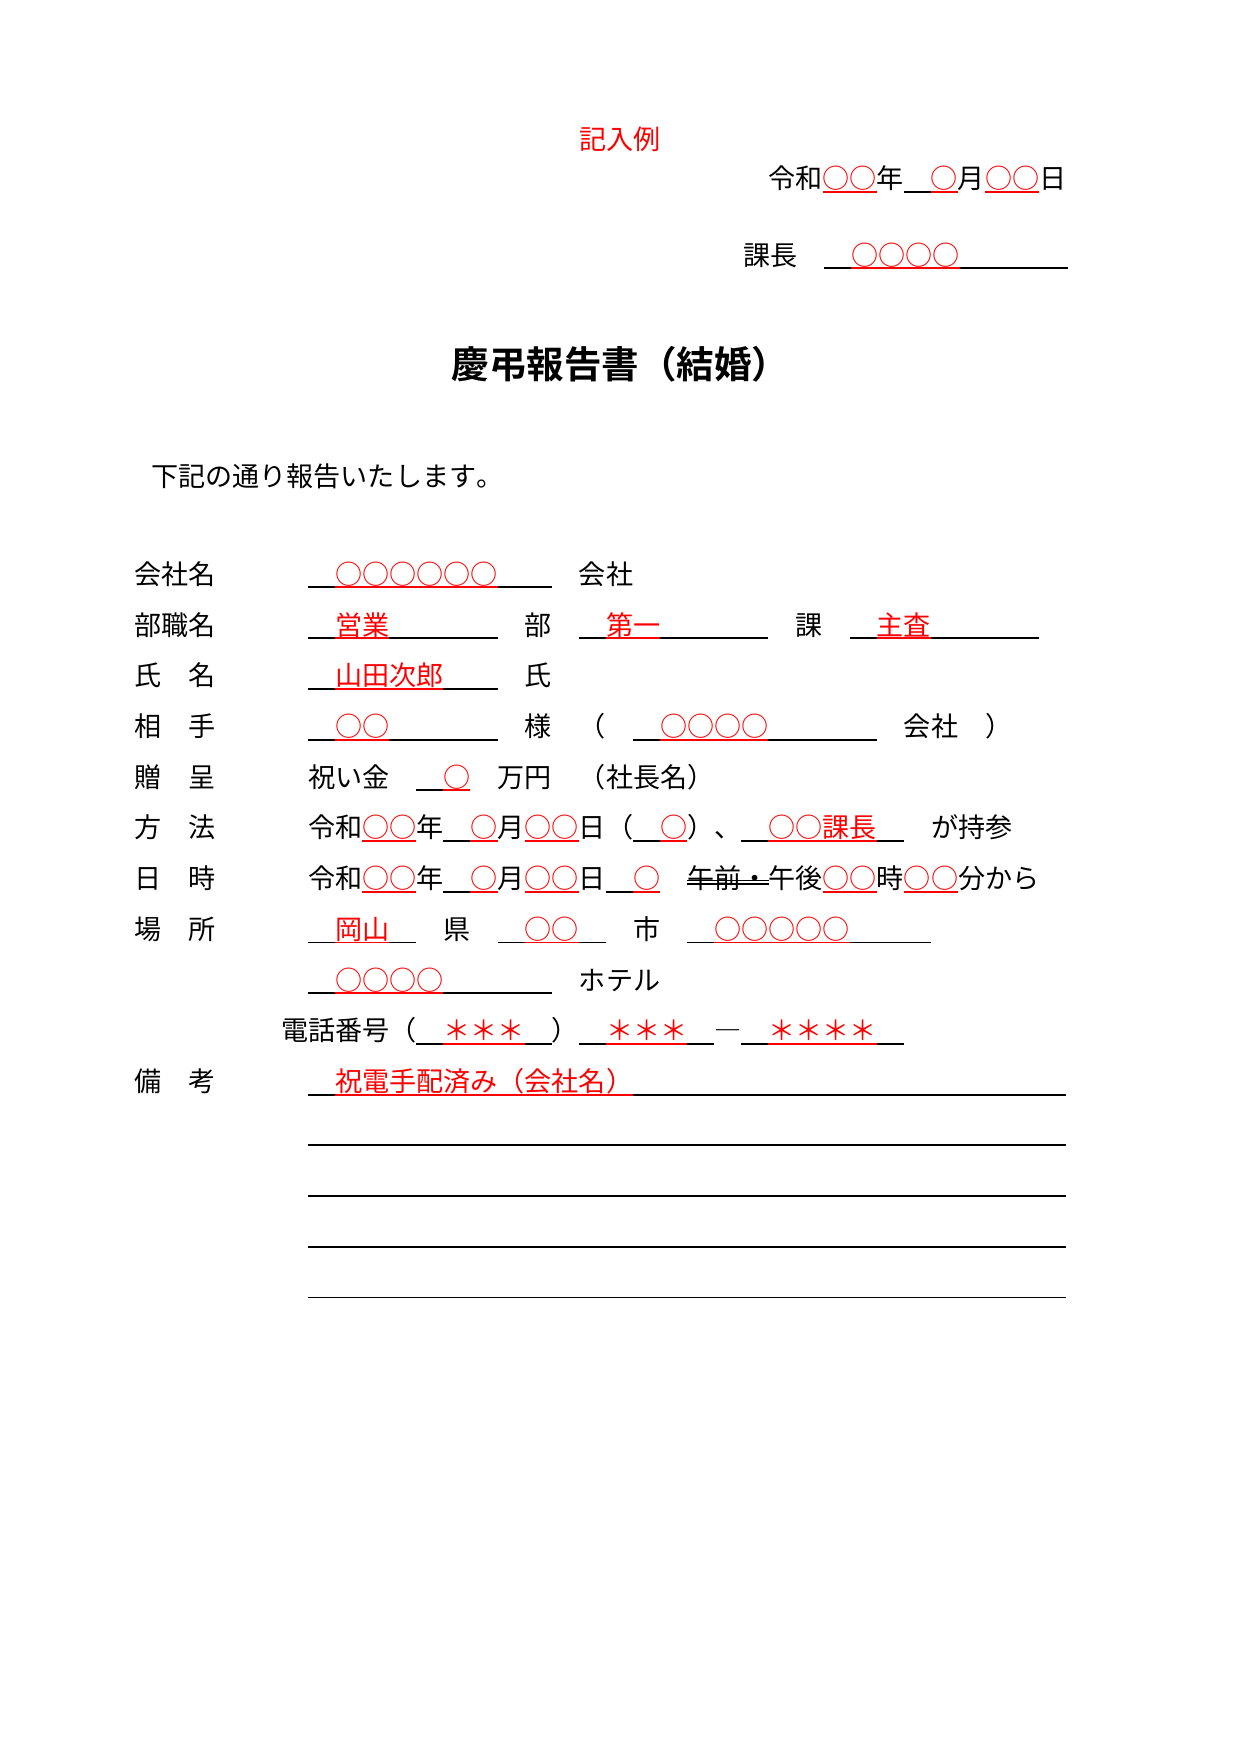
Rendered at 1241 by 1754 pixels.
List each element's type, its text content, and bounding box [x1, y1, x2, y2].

table_cell 電話番号（ ＊＊＊ ） ＊＊＊ ― ＊＊＊＊ [275, 1004, 1112, 1054]
table_cell 祝電手配済み（会社名） [275, 1054, 1112, 1105]
title 慶弔報告書（結婚） [118, 335, 1122, 389]
table_cell [128, 1206, 275, 1257]
table_cell [128, 1156, 275, 1206]
table_cell 岡山 県 ○○ 市 ○○○○○ [275, 902, 1112, 953]
table_cell 相 手 [128, 699, 275, 750]
table_cell 令和○○年 ○月○○日（ ○）、 ○○課長 が持参 [275, 801, 1112, 851]
table_cell 氏 名 [128, 649, 275, 699]
table_cell 備 考 [128, 1054, 275, 1105]
table_cell ○○○○ ホテル [275, 953, 1112, 1003]
text 令和○○年 ○月○○日 [118, 157, 1122, 197]
table_cell 場 所 [128, 902, 275, 953]
table_cell 令和○○年 ○月○○日 ○ 午前・午後○○時○○分から [275, 851, 1112, 902]
text 課長 ○○○○ [118, 233, 1122, 273]
table_cell 日 時 [128, 851, 275, 902]
table_cell [128, 953, 275, 1003]
table_cell [275, 1156, 1112, 1206]
table_cell 山田次郎 氏 [275, 649, 1112, 699]
table_cell 祝い金 ○ 万円 （社長名） [275, 750, 1112, 801]
table_cell 方 法 [128, 801, 275, 851]
table_cell [128, 1105, 275, 1156]
table_header 会社名 [128, 547, 275, 598]
table_cell [128, 1004, 275, 1054]
table_cell [275, 1105, 1112, 1156]
table_cell ○○ 様 （ ○○○○ 会社 ） [275, 699, 1112, 750]
table_cell 営業 部 第一 課 主査 [275, 598, 1112, 648]
text 下記の通り報告いたします。 [151, 454, 1111, 494]
table_header ○○○○○○ 会社 [275, 547, 1112, 598]
table_cell 部職名 [128, 598, 275, 648]
text 記入例 [118, 118, 1122, 157]
table_cell 贈 呈 [128, 750, 275, 801]
table_cell [275, 1206, 1112, 1257]
table_cell [275, 1257, 1112, 1308]
table_cell [128, 1257, 275, 1308]
